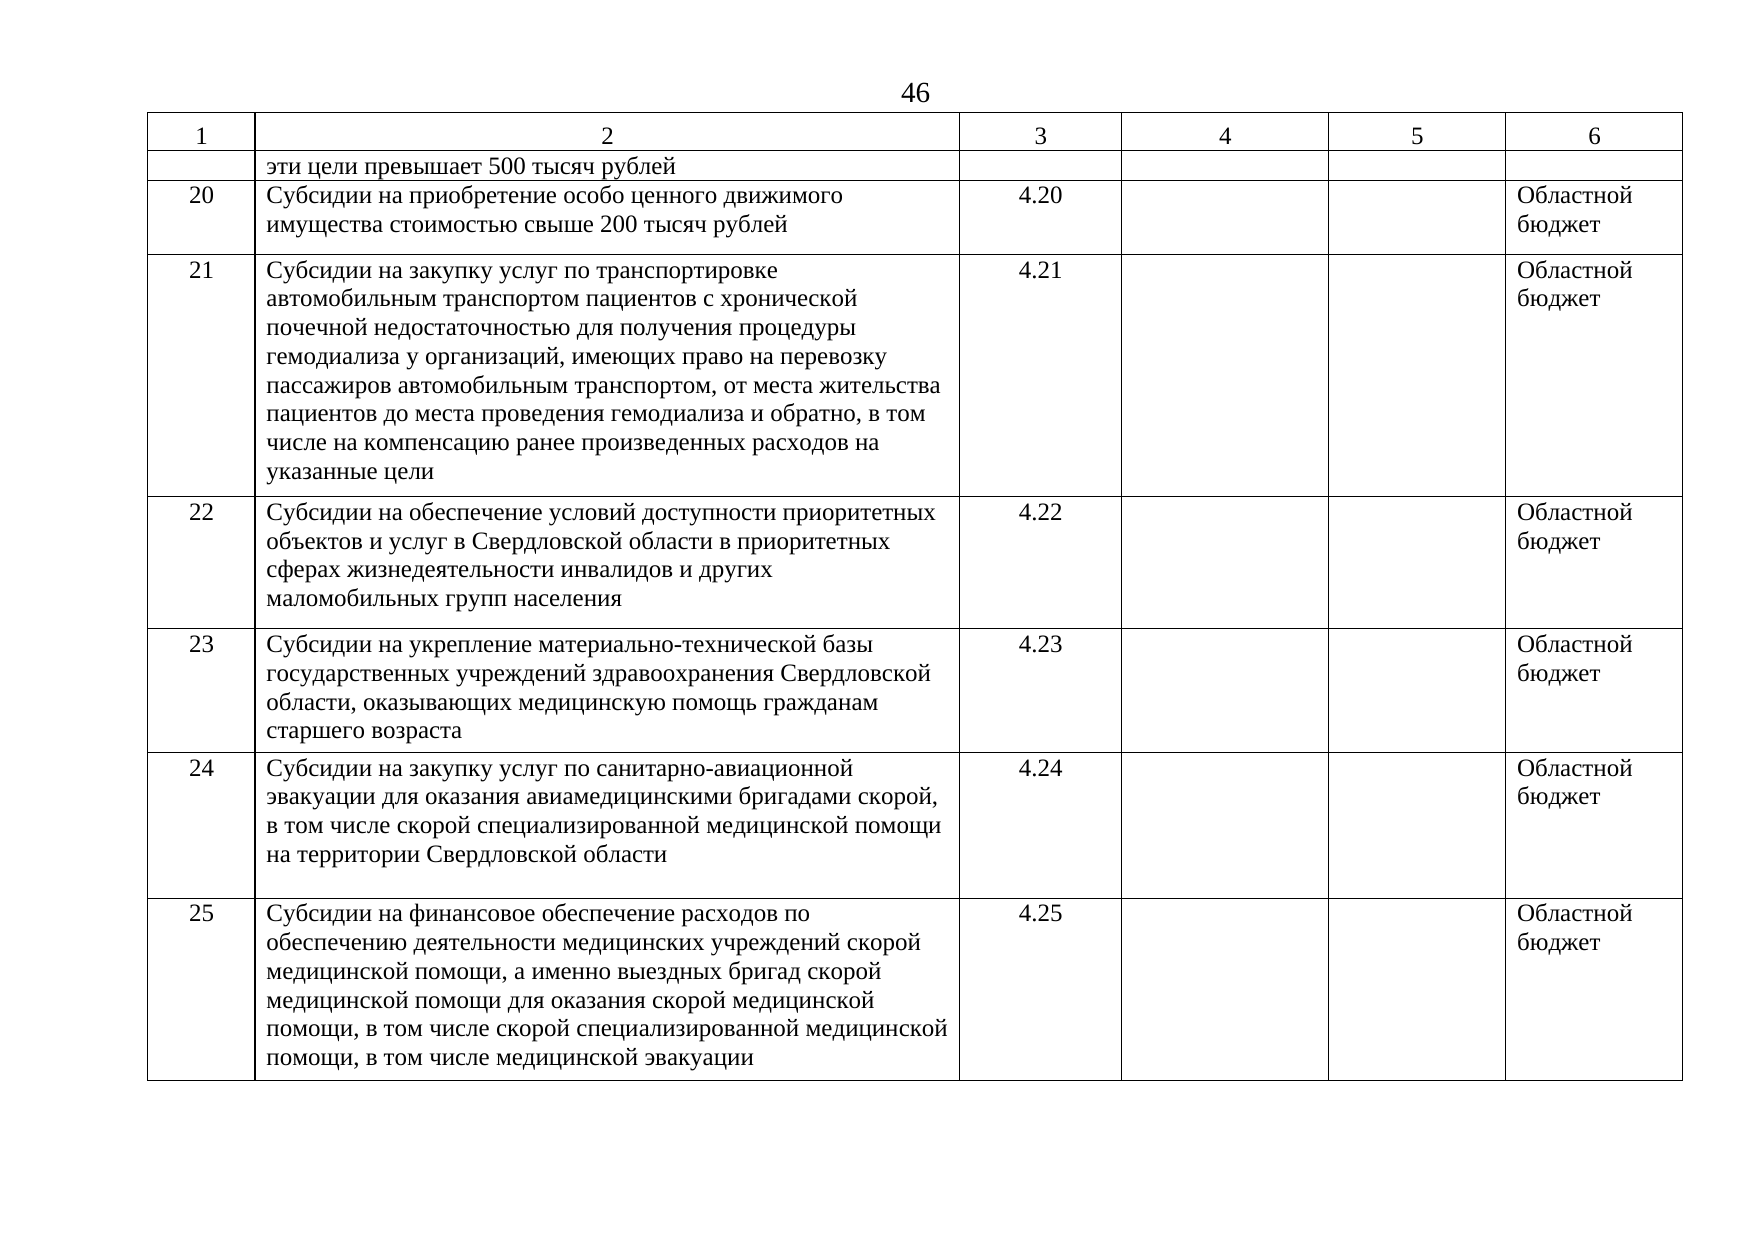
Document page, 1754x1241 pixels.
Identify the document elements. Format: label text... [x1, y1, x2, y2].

table_cell [1329, 181, 1505, 254]
table_cell Субсидии на обеспечение условий доступности приоритетных объектов и услуг в Свердловской области в приоритетных сферах жизнедеятельности инвалидов и других маломобильных групп населения [256, 497, 959, 628]
table_cell [1122, 753, 1328, 897]
table_cell Областной бюджет [1506, 497, 1682, 628]
table_cell Областной бюджет [1506, 255, 1682, 496]
table_cell [1122, 181, 1328, 254]
table_cell [148, 151, 254, 179]
table_cell Областной бюджет [1506, 899, 1682, 1080]
table_cell [1329, 151, 1505, 179]
table_cell [1329, 753, 1505, 897]
table_cell [1329, 899, 1505, 1080]
table_cell эти цели превышает 500 тысяч рублей [256, 151, 959, 179]
table_cell [1329, 255, 1505, 496]
table_header 6 [1506, 113, 1682, 150]
table_cell 4.22 [960, 497, 1121, 628]
table_header 1 [148, 113, 254, 150]
table_cell 20 [148, 181, 254, 254]
table_cell Субсидии на закупку услуг по санитарно-авиационной эвакуации для оказания авиамедицинскими бригадами скорой, в том числе скорой специализированной медицинской помощи на территории Свердловской области [256, 753, 959, 897]
table_cell [1329, 629, 1505, 752]
table_cell [1122, 497, 1328, 628]
table_header 5 [1329, 113, 1505, 150]
table_cell Субсидии на финансовое обеспечение расходов по обеспечению деятельности медицинских учреждений скорой медицинской помощи, а именно выездных бригад скорой медицинской помощи для оказания скорой медицинской помощи, в том числе скорой специализированной медицинской помощи, в том числе медицинской эвакуации [256, 899, 959, 1080]
table_header 2 [256, 113, 959, 150]
table_cell Субсидии на приобретение особо ценного движимого имущества стоимостью свыше 200 тысяч рублей [256, 181, 959, 254]
table_cell Субсидии на закупку услуг по транспортировке автомобильным транспортом пациентов с хронической почечной недостаточностью для получения процедуры гемодиализа у организаций, имеющих право на перевозку пассажиров автомобильным транспортом, от места жительства пациентов до места проведения гемодиализа и обратно, в том числе на компенсацию ранее произведенных расходов на указанные цели [256, 255, 959, 496]
table_cell 4.24 [960, 753, 1121, 897]
table_header 3 [960, 113, 1121, 150]
table_cell 4.25 [960, 899, 1121, 1080]
table_cell 23 [148, 629, 254, 752]
table_cell [960, 151, 1121, 179]
table_cell 25 [148, 899, 254, 1080]
table_cell 24 [148, 753, 254, 897]
table_cell Областной бюджет [1506, 181, 1682, 254]
table_cell Субсидии на укрепление материально-технической базы государственных учреждений здравоохранения Свердловской области, оказывающих медицинскую помощь гражданам старшего возраста [256, 629, 959, 752]
table_cell Областной бюджет [1506, 629, 1682, 752]
table_cell 4.20 [960, 181, 1121, 254]
table_cell 4.21 [960, 255, 1121, 496]
table_cell 4.23 [960, 629, 1121, 752]
table_cell 22 [148, 497, 254, 628]
table_cell [1122, 151, 1328, 179]
table_header 4 [1122, 113, 1328, 150]
table_cell [1122, 899, 1328, 1080]
table_cell [1329, 497, 1505, 628]
table_cell [1506, 151, 1682, 179]
table_cell [1122, 629, 1328, 752]
table_cell Областной бюджет [1506, 753, 1682, 897]
table_cell 21 [148, 255, 254, 496]
table_cell [1122, 255, 1328, 496]
